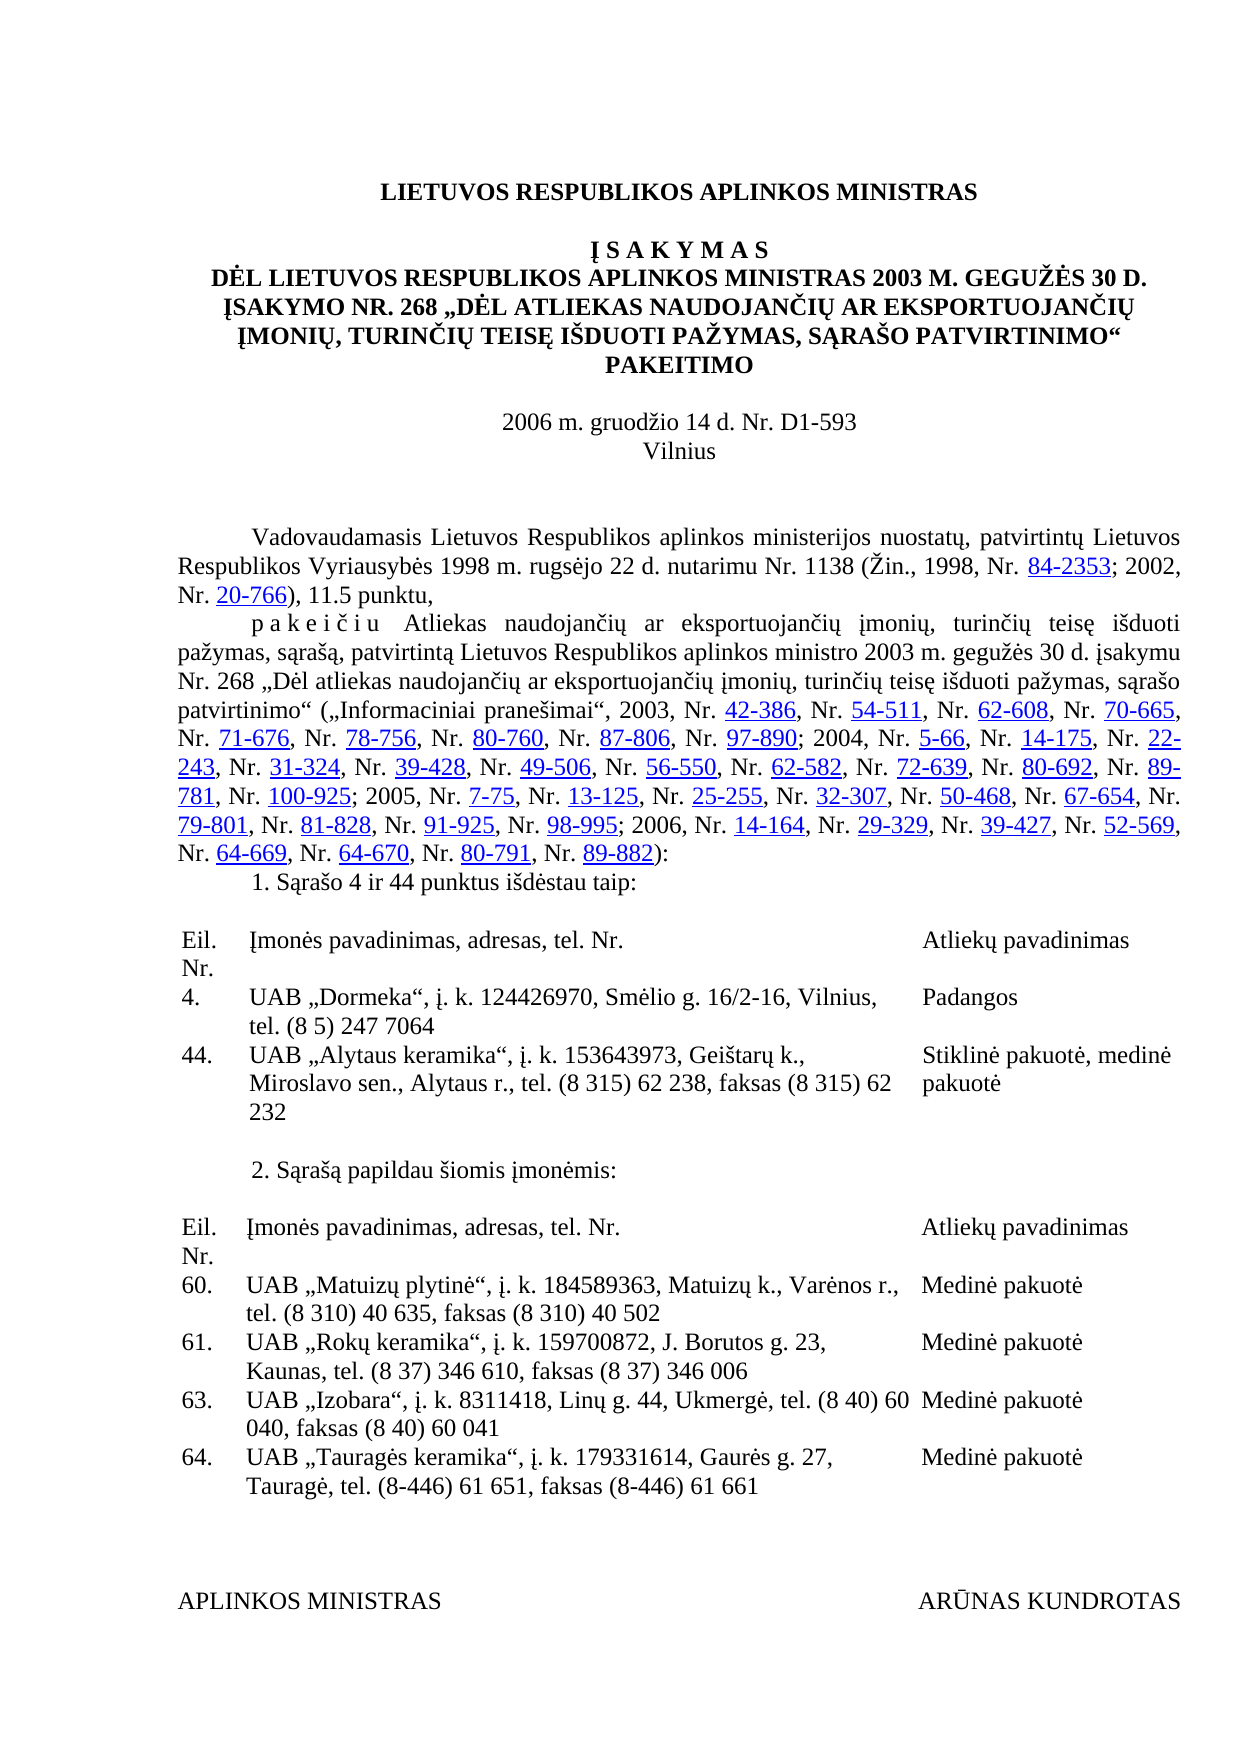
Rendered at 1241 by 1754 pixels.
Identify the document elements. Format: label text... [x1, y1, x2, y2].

table_header Eil. Nr. [241, 925, 245, 982]
table_cell 64. [177, 1442, 242, 1500]
text Vilnius [177, 436, 1181, 465]
table_cell Medinė pakuotė [917, 1270, 1181, 1327]
table_header Įmonės pavadinimas, adresas, tel. Nr. [245, 925, 918, 982]
text 2006 m. gruodžio 14 d. Nr. D1-593 [177, 407, 1181, 436]
table_cell Medinė pakuotė [917, 1385, 1181, 1442]
table_header Eil. Nr. [177, 1212, 181, 1270]
text 2. Sąrašą papildau šiomis įmonėmis: [177, 1155, 1181, 1183]
table_cell 44. [177, 1040, 245, 1126]
table_cell 4. [177, 982, 245, 1040]
table_header Atliekų pavadinimas [917, 1212, 1181, 1270]
text pakeičiu Atliekas naudojančių ar eksportuojančių įmonių, turinčių teisę išduoti pažymas, sąrašą, patvirtintą Lietuvos Respublikos aplinkos ministro 2003 m. gegužės 30 d. įsakymu Nr. 268 „Dėl atliekas naudojančių ar eksportuojančių įmonių, turinčių teisę išduoti pažymas, sąrašo patvirtinimo“ („Informaciniai pranešimai“, 2003, Nr. 42-386, Nr. 54-511, Nr. 62-608, Nr. 70-665, Nr. 71-676, Nr. 78-756, Nr. 80-760, Nr. 87-806, Nr. 97-890; 2004, Nr. 5-66, Nr. 14-175, Nr. 22-243, Nr. 31-324, Nr. 39-428, Nr. 49-506, Nr. 56-550, Nr. 62-582, Nr. 72-639, Nr. 80-692, Nr. 89-781, Nr. 100-925; 2005, Nr. 7-75, Nr. 13-125, Nr. 25-255, Nr. 32-307, Nr. 50-468, Nr. 67-654, Nr. 79-801, Nr. 81-828, Nr. 91-925, Nr. 98-995; 2006, Nr. 14-164, Nr. 29-329, Nr. 39-427, Nr. 52-569, Nr. 64-669, Nr. 64-670, Nr. 80-791, Nr. 89-882): [177, 608, 1181, 867]
text Į S A K Y M A S [177, 235, 1181, 263]
table_header Įmonės pavadinimas, adresas, tel. Nr. [242, 1212, 917, 1270]
table_cell 61. [177, 1327, 242, 1385]
table_cell Padangos [918, 982, 1181, 1040]
table_cell Medinė pakuotė [917, 1442, 1181, 1500]
table_header Eil. Nr. [237, 1212, 242, 1270]
table_cell 60. [177, 1270, 242, 1327]
text APLINKOS MINISTRAS ARŪNAS KUNDROTAS [177, 1586, 1181, 1615]
table_cell Medinė pakuotė [917, 1327, 1181, 1385]
table_header Eil. Nr. [177, 925, 181, 982]
table_cell Stiklinė pakuotė, medinė pakuotė [918, 1040, 1181, 1126]
text LIETUVOS RESPUBLIKOS APLINKOS MINISTRAS [177, 177, 1181, 206]
text DĖL LIETUVOS RESPUBLIKOS APLINKOS MINISTRAS 2003 M. GEGUŽĖS 30 D. ĮSAKYMO NR. 268 „DĖL ATLIEKAS NAUDOJANČIŲ AR EKSPORTUOJANČIŲ ĮMONIŲ, TURINČIŲ TEISĘ IŠDUOTI PAŽYMAS, SĄRAŠO PATVIRTINIMO“ PAKEITIMO [177, 263, 1181, 378]
table_header Atliekų pavadinimas [918, 925, 1181, 982]
text 1. Sąrašo 4 ir 44 punktus išdėstau taip: [177, 867, 1181, 896]
table_cell 63. [177, 1385, 242, 1442]
text Vadovaudamasis Lietuvos Respublikos aplinkos ministerijos nuostatų, patvirtintų Lietuvos Respublikos Vyriausybės 1998 m. rugsėjo 22 d. nutarimu Nr. 1138 (Žin., 1998, Nr. 84-2353; 2002, Nr. 20-766), 11.5 punktu, [177, 522, 1181, 608]
